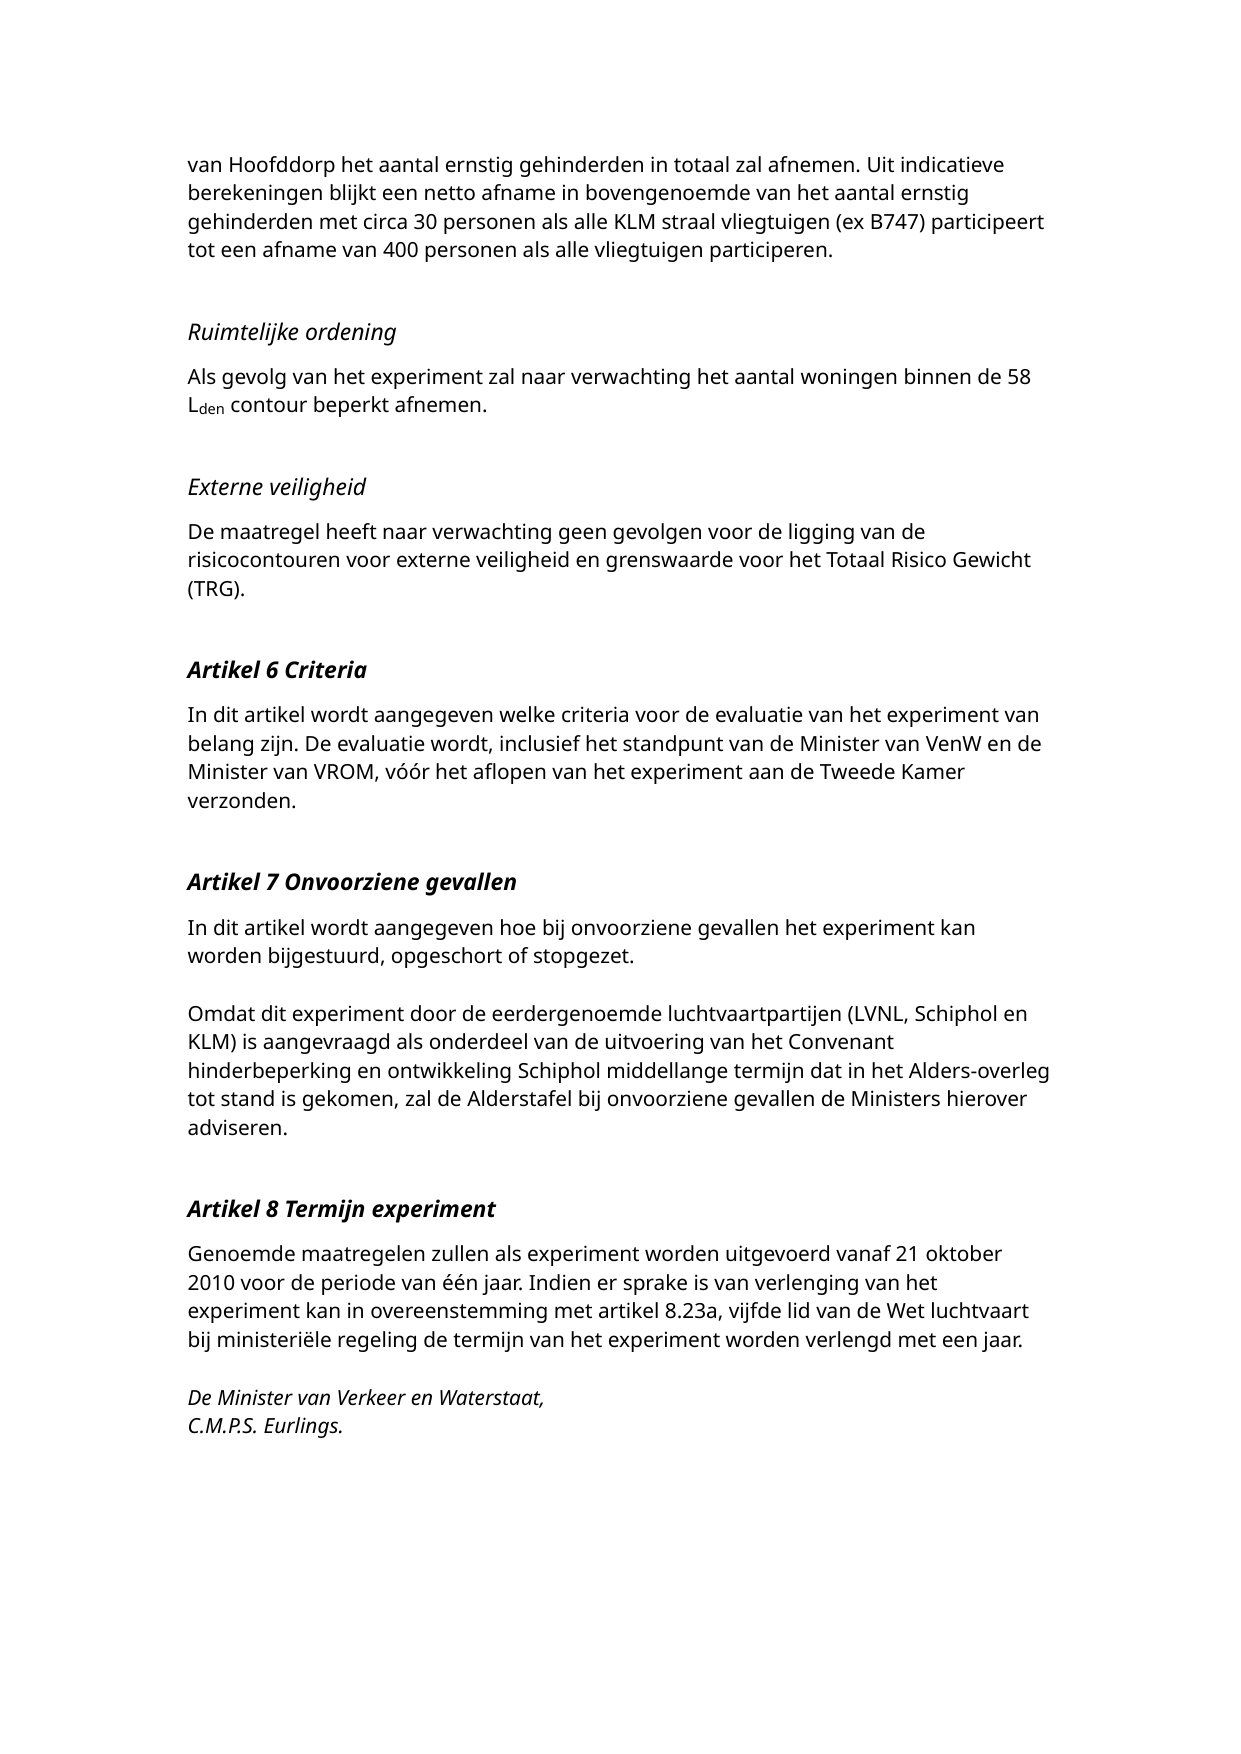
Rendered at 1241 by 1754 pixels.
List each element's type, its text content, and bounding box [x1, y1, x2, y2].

text Genoemde maatregelen zullen als experiment worden uitgevoerd vanaf 21 oktober 2010 voor de periode van één jaar. Indien er sprake is van verlenging van het experiment kan in overeenstemming met artikel 8.23a, vijfde lid van de Wet luchtvaart bij ministeriële regeling de termijn van het experiment worden verlengd met een jaar. [187, 1239, 1053, 1353]
text In dit artikel wordt aangegeven welke criteria voor de evaluatie van het experiment van belang zijn. De evaluatie wordt, inclusief het standpunt van de Minister van VenW en de Minister van VROM, vóór het aflopen van het experiment aan de Tweede Kamer verzonden. [187, 701, 1053, 814]
text De maatregel heeft naar verwachting geen gevolgen voor de ligging van de risicocontouren voor externe veiligheid en grenswaarde voor het Totaal Risico Gewicht (TRG). [187, 517, 1053, 602]
subtitle Ruimtelijke ordening [187, 316, 1053, 347]
subtitle Artikel 8 Termijn experiment [187, 1193, 1053, 1224]
text C.M.P.S. Eurlings. [187, 1411, 1053, 1439]
text Als gevolg van het experiment zal naar verwachting het aantal woningen binnen de 58 Lden contour beperkt afnemen. [187, 362, 1053, 419]
text De Minister van Verkeer en Waterstaat, [187, 1383, 1053, 1411]
subtitle Artikel 6 Criteria [187, 654, 1053, 686]
text In dit artikel wordt aangegeven hoe bij onvoorziene gevallen het experiment kan worden bijgestuurd, opgeschort of stopgezet. [187, 913, 1053, 969]
subtitle Artikel 7 Onvoorziene gevallen [187, 866, 1053, 898]
text Omdat dit experiment door de eerdergenoemde luchtvaartpartijen (LVNL, Schiphol en KLM) is aangevraagd als onderdeel van de uitvoering van het Convenant hinderbeperking en ontwikkeling Schiphol middellange termijn dat in het Alders-overleg tot stand is gekomen, zal de Alderstafel bij onvoorziene gevallen de Ministers hierover adviseren. [187, 999, 1053, 1141]
text van Hoofddorp het aantal ernstig gehinderden in totaal zal afnemen. Uit indicatieve berekeningen blijkt een netto afname in bovengenoemde van het aantal ernstig gehinderden met circa 30 personen als alle KLM straal vliegtuigen (ex B747) participeert tot een afname van 400 personen als alle vliegtuigen participeren. [187, 150, 1053, 264]
subtitle Externe veiligheid [187, 471, 1053, 502]
